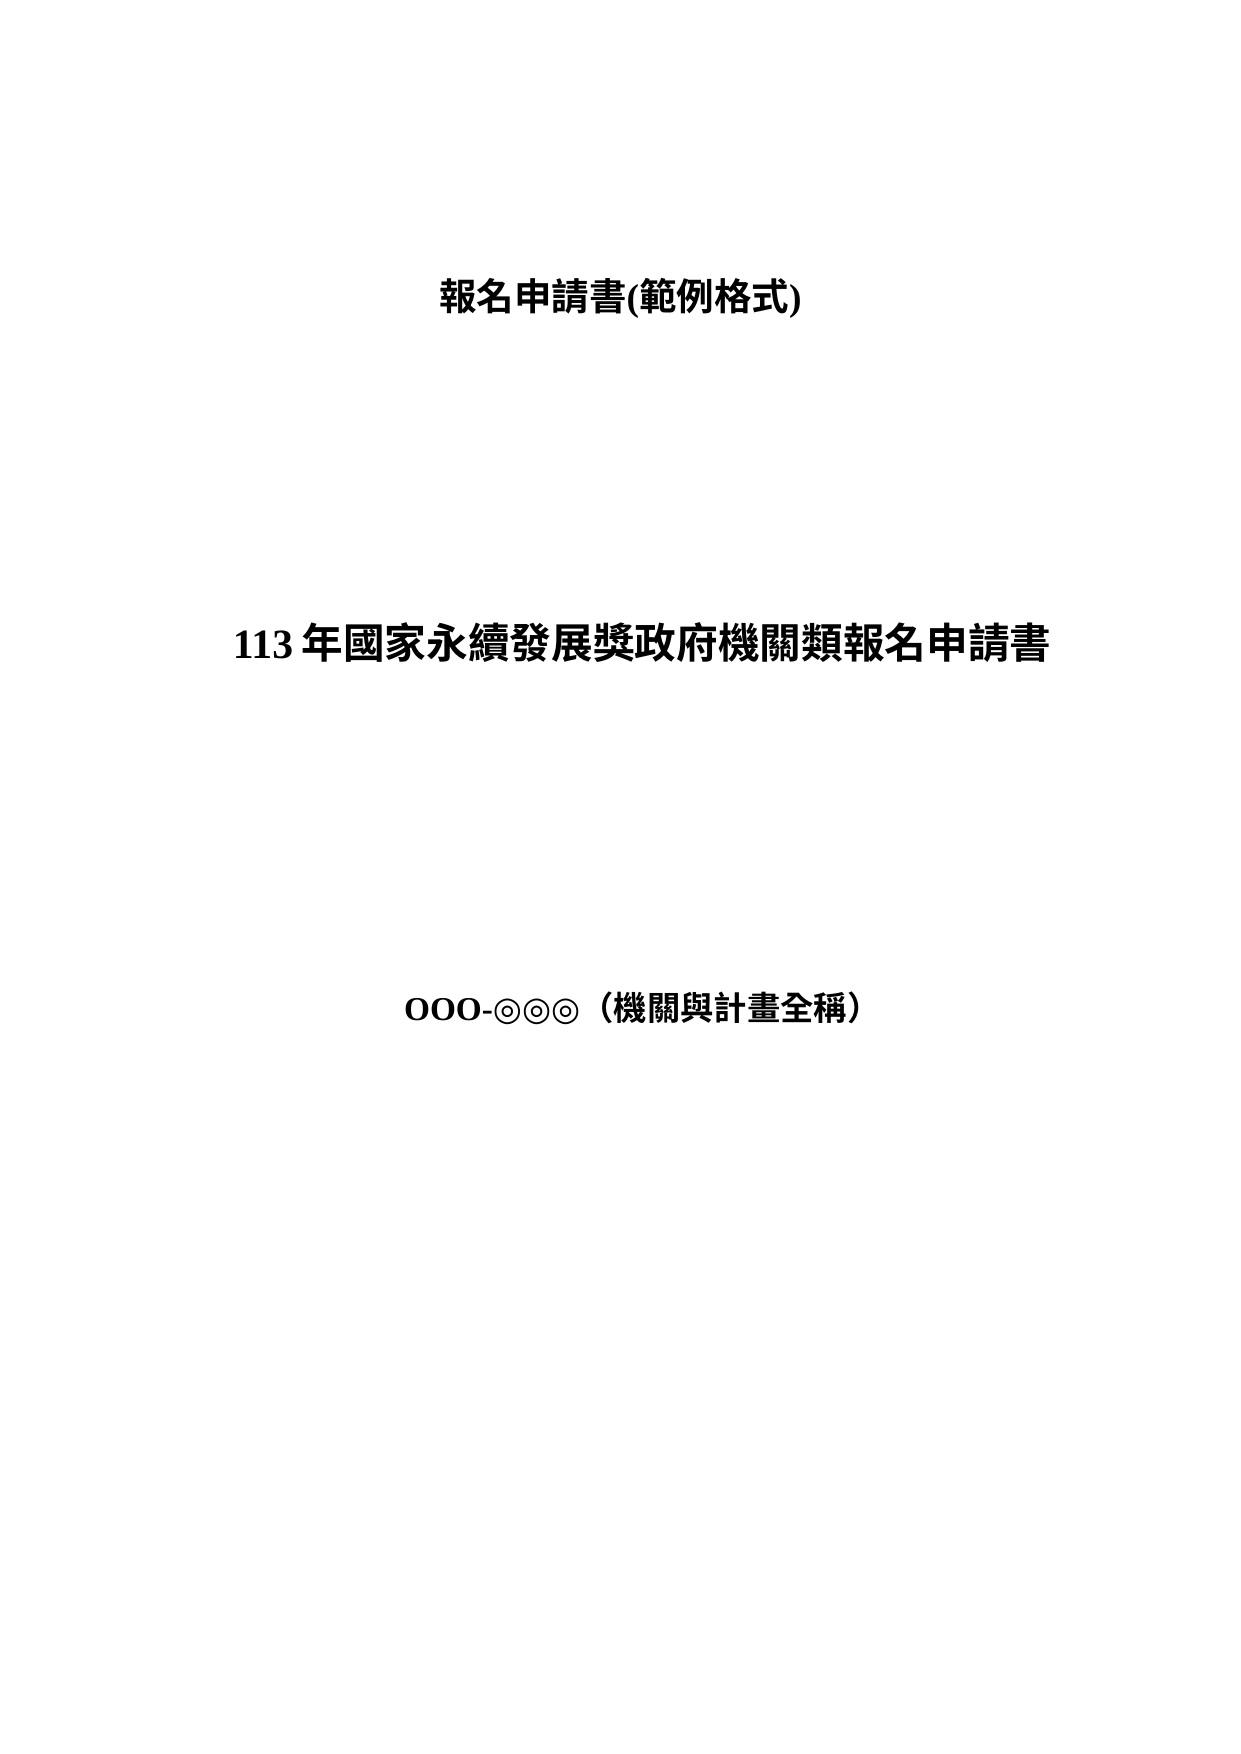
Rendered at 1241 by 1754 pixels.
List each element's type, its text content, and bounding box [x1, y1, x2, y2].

text OOO-◎◎◎（機關與計畫全稱） [187, 981, 1053, 1030]
text 報名申請書(範例格式) [187, 271, 1053, 321]
text 113年國家永續發展獎政府機關類報名申請書 [187, 611, 1053, 671]
